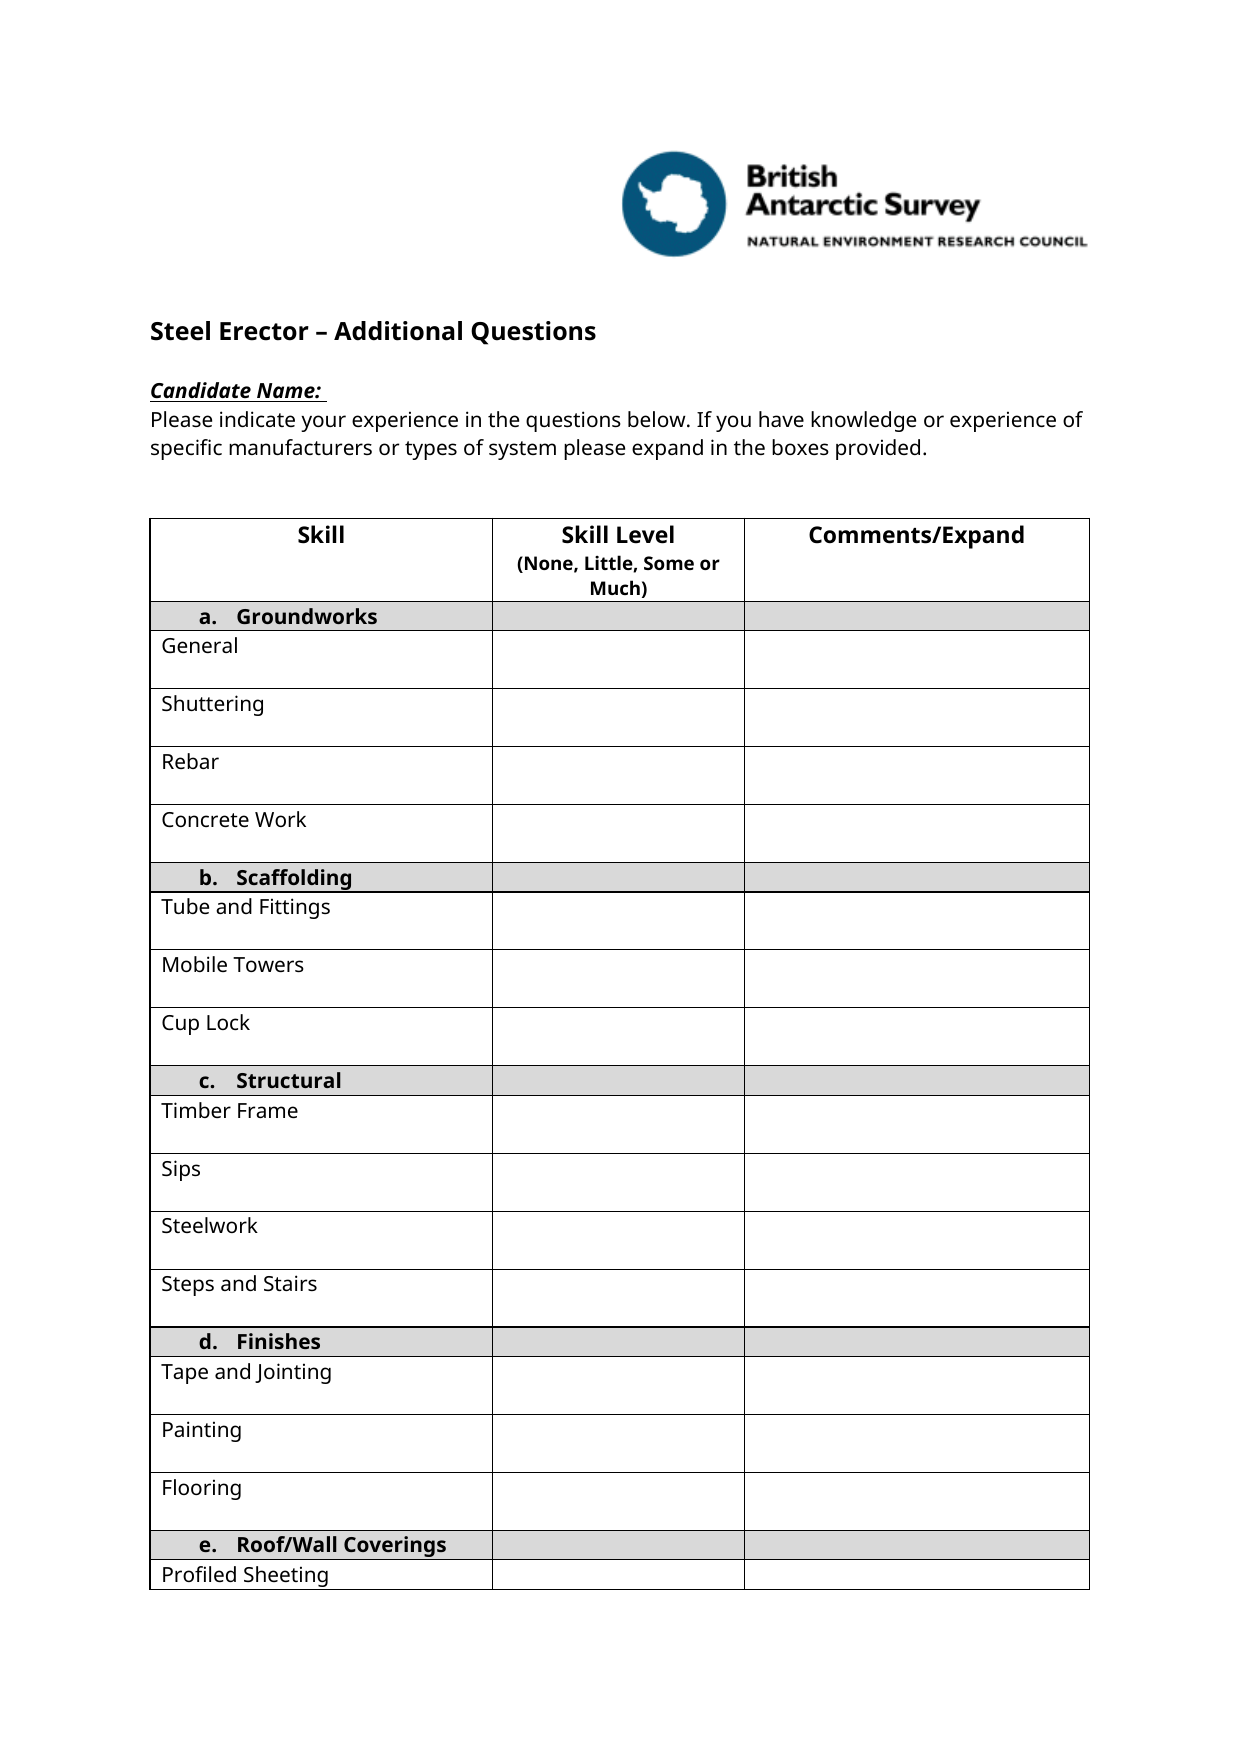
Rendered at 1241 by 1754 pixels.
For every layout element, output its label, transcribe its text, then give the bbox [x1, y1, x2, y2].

table_cell [493, 950, 744, 1007]
table_cell Concrete Work [151, 805, 492, 862]
table_cell [745, 1560, 1089, 1589]
table_cell [745, 1212, 1089, 1268]
table_cell [745, 1066, 1089, 1095]
text Candidate Name: [150, 376, 1090, 405]
table_cell [745, 1154, 1089, 1211]
table_cell [745, 1531, 1089, 1559]
table_cell [493, 893, 744, 949]
table_cell Steps and Stairs [151, 1270, 492, 1326]
table_cell [493, 863, 744, 891]
table_cell [493, 1357, 744, 1414]
table_cell Groundworks [151, 602, 492, 630]
table_cell Painting [151, 1415, 492, 1472]
table_cell [493, 602, 744, 630]
table_cell [493, 1066, 744, 1095]
table_cell [745, 602, 1089, 630]
table_cell [745, 1473, 1089, 1529]
table_header Comments/Expand [745, 519, 1089, 601]
table_cell [745, 950, 1089, 1007]
table_cell Shuttering [151, 689, 492, 746]
table_cell Rebar [151, 747, 492, 804]
table_cell [493, 1473, 744, 1529]
table_cell [493, 1560, 744, 1589]
table_cell [493, 805, 744, 862]
table_cell Structural [151, 1066, 492, 1095]
table_cell Sips [151, 1154, 492, 1211]
table_cell Cup Lock [151, 1008, 492, 1065]
table_cell Roof/Wall Coverings [151, 1531, 492, 1559]
table_cell [745, 1096, 1089, 1153]
table_cell [493, 1531, 744, 1559]
table_cell [745, 747, 1089, 804]
table_cell [745, 893, 1089, 949]
table_cell [493, 631, 744, 688]
table_cell General [151, 631, 492, 688]
table_header Skill [151, 519, 492, 601]
text Please indicate your experience in the questions below. If you have knowledge or experience of specific manufacturers or types of system please expand in the boxes provided. [150, 405, 1090, 517]
table_cell [745, 805, 1089, 862]
table_cell Tape and Jointing [151, 1357, 492, 1414]
text Steel Erector – Additional Questions [150, 314, 1090, 376]
table_cell [493, 1096, 744, 1153]
table_cell [745, 1357, 1089, 1414]
table_cell [745, 1415, 1089, 1472]
table_cell Scaffolding [151, 863, 492, 891]
table_cell Steelwork [151, 1212, 492, 1268]
table_cell [493, 1270, 744, 1326]
table_cell [745, 1270, 1089, 1326]
table_cell [493, 1154, 744, 1211]
table_cell [745, 863, 1089, 891]
table_cell [493, 689, 744, 746]
table_cell [493, 1008, 744, 1065]
table_cell Tube and Fittings [151, 893, 492, 949]
table_header Skill Level (None, Little, Some or Much) [493, 519, 744, 601]
table_cell Timber Frame [151, 1096, 492, 1153]
table_cell [745, 1328, 1089, 1356]
table_cell [493, 747, 744, 804]
table_cell Finishes [151, 1328, 492, 1356]
table_cell [493, 1415, 744, 1472]
table_cell Mobile Towers [151, 950, 492, 1007]
table_cell Profiled Sheeting [151, 1560, 492, 1589]
table_cell [745, 689, 1089, 746]
table_cell Flooring [151, 1473, 492, 1529]
table_cell [493, 1212, 744, 1268]
table_cell [745, 1008, 1089, 1065]
table_cell [493, 1328, 744, 1356]
table_cell [745, 631, 1089, 688]
